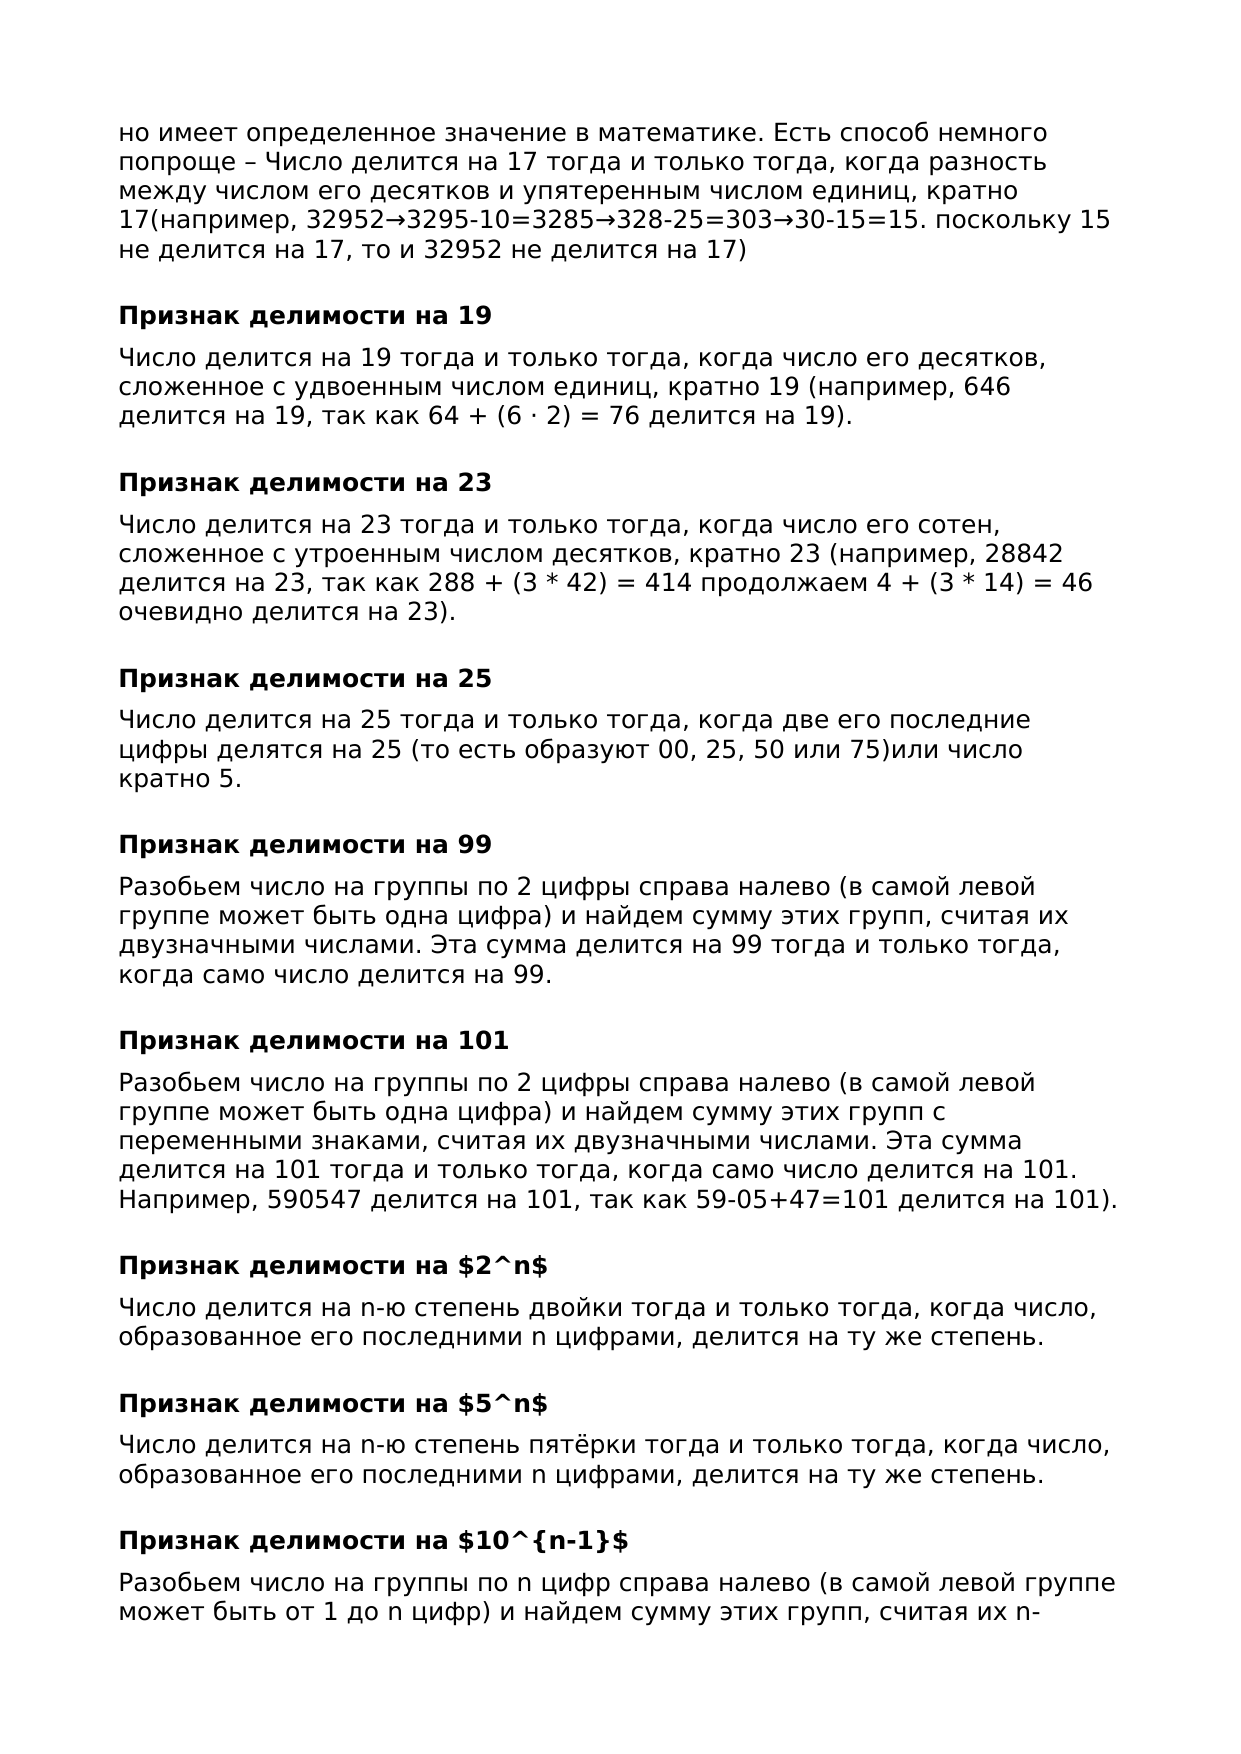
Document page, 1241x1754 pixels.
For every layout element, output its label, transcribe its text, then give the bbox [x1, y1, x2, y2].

text Число делится на 19 тогда и только тогда, когда число его десятков, сложенное с удвоенным числом единиц, кратно 19 (например, 646 делится на 19, так как 64 + (6 · 2) = 76 делится на 19). [118, 343, 1122, 431]
subtitle Признак делимости на 19 [118, 301, 1122, 331]
subtitle Признак делимости на 99 [118, 831, 1122, 860]
subtitle Признак делимости на 25 [118, 664, 1122, 693]
text но имеет определенное значение в математике. Есть способ немного попроще – Число делится на 17 тогда и только тогда, когда разность между числом его десятков и упятеренным числом единиц, кратно 17(например, 32952→3295-10=3285→328-25=303→30-15=15. поскольку 15 не делится на 17, то и 32952 не делится на 17) [118, 118, 1122, 264]
text Разобьем число на группы по 2 цифры справа налево (в самой левой группе может быть одна цифра) и найдем сумму этих групп, считая их двузначными числами. Эта сумма делится на 99 тогда и только тогда, когда само число делится на 99. [118, 872, 1122, 989]
subtitle Признак делимости на $5^n$ [118, 1389, 1122, 1418]
subtitle Признак делимости на $2^n$ [118, 1251, 1122, 1281]
text Число делится на n-ю степень двойки тогда и только тогда, когда число, образованное его последними n цифрами, делится на ту же степень. [118, 1293, 1122, 1351]
text Число делится на 23 тогда и только тогда, когда число его сотен, сложенное с утроенным числом десятков, кратно 23 (например, 28842 делится на 23, так как 288 + (3 * 42) = 414 продолжаем 4 + (3 * 14) = 46 очевидно делится на 23). [118, 510, 1122, 626]
text Разобьем число на группы по 2 цифры справа налево (в самой левой группе может быть одна цифра) и найдем сумму этих групп с переменными знаками, считая их двузначными числами. Эта сумма делится на 101 тогда и только тогда, когда само число делится на 101. Например, 590547 делится на 101, так как 59-05+47=101 делится на 101). [118, 1068, 1122, 1214]
text Число делится на n-ю степень пятёрки тогда и только тогда, когда число, образованное его последними n цифрами, делится на ту же степень. [118, 1431, 1122, 1489]
subtitle Признак делимости на $10^{n-1}$ [118, 1526, 1122, 1556]
subtitle Признак делимости на 23 [118, 468, 1122, 497]
text Число делится на 25 тогда и только тогда, когда две его последние цифры делятся на 25 (то есть образуют 00, 25, 50 или 75)или число кратно 5. [118, 706, 1122, 793]
text Разобьем число на группы по n цифр справа налево (в самой левой группе может быть от 1 до n цифр) и найдем сумму этих групп, считая их n- [118, 1568, 1122, 1626]
subtitle Признак делимости на 101 [118, 1026, 1122, 1056]
